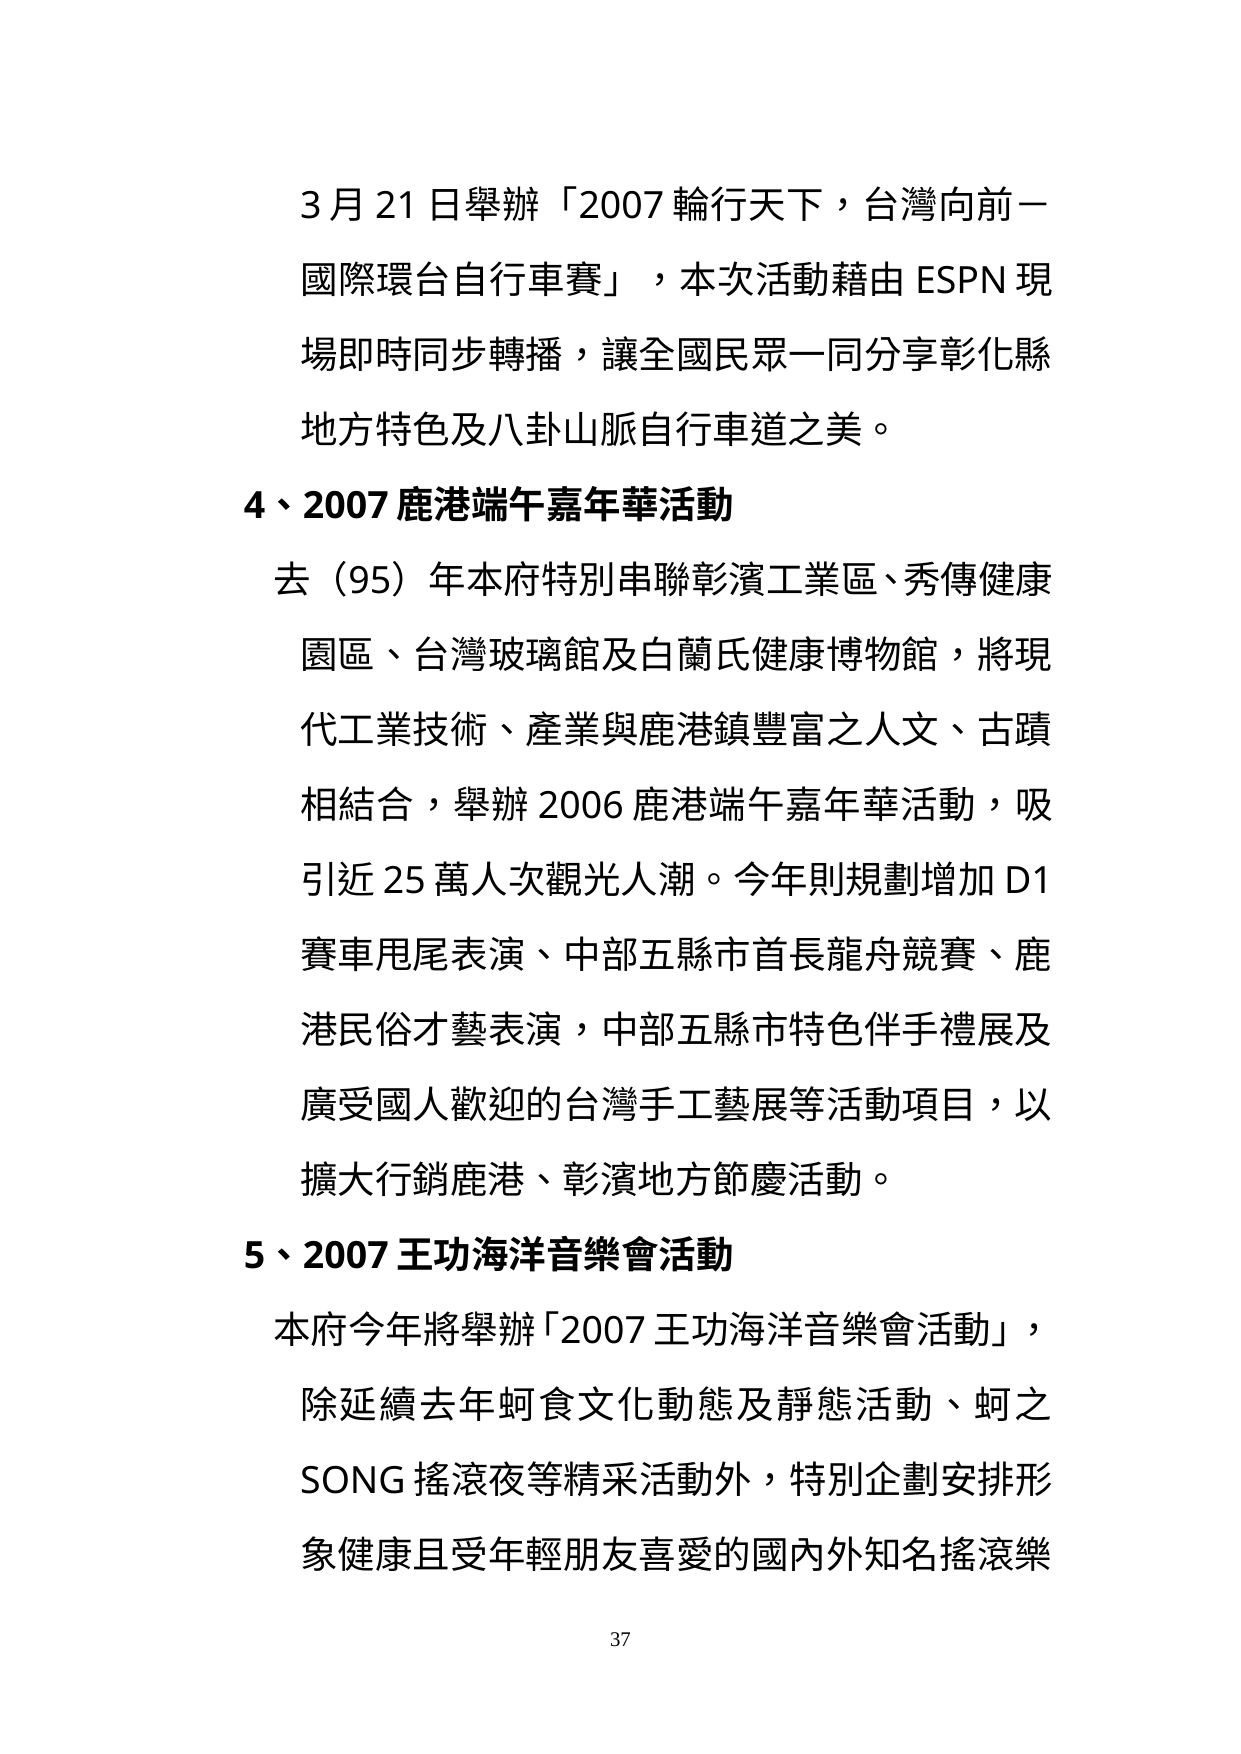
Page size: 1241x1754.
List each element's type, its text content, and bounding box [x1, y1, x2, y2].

text 3月21日舉辦「2007輪行天下，台灣向前－國際環台自行車賽」，本次活動藉由ESPN現場即時同步轉播，讓全國民眾一同分享彰化縣地方特色及八卦山脈自行車道之美。 [244, 164, 1053, 464]
text 5、2007王功海洋音樂會活動 [244, 1214, 1053, 1289]
text 本府今年將舉辦「2007王功海洋音樂會活動」，除延續去年蚵食文化動態及靜態活動、蚵之SONG搖滾夜等精采活動外，特別企劃安排形象健康且受年輕朋友喜愛的國內外知名搖滾樂團及DJ主持人、偶像團體及歌手等，以熱門搖滾音樂會形式，展現青春活潑、搖滾熱情的「王功海洋音樂會」另類風情，塑造「北貢寮、南墾丁、中王功」，成為台灣年度熱門音樂盛會。 [244, 1289, 1053, 1589]
text 去（95）年本府特別串聯彰濱工業區、秀傳健康園區、台灣玻璃館及白蘭氏健康博物館，將現代工業技術、產業與鹿港鎮豐富之人文、古蹟相結合，舉辦2006鹿港端午嘉年華活動，吸引近25萬人次觀光人潮。今年則規劃增加D1賽車甩尾表演、中部五縣市首長龍舟競賽、鹿港民俗才藝表演，中部五縣市特色伴手禮展及廣受國人歡迎的台灣手工藝展等活動項目，以擴大行銷鹿港、彰濱地方節慶活動。 [244, 539, 1053, 1214]
text 4、2007鹿港端午嘉年華活動 [244, 464, 1053, 539]
